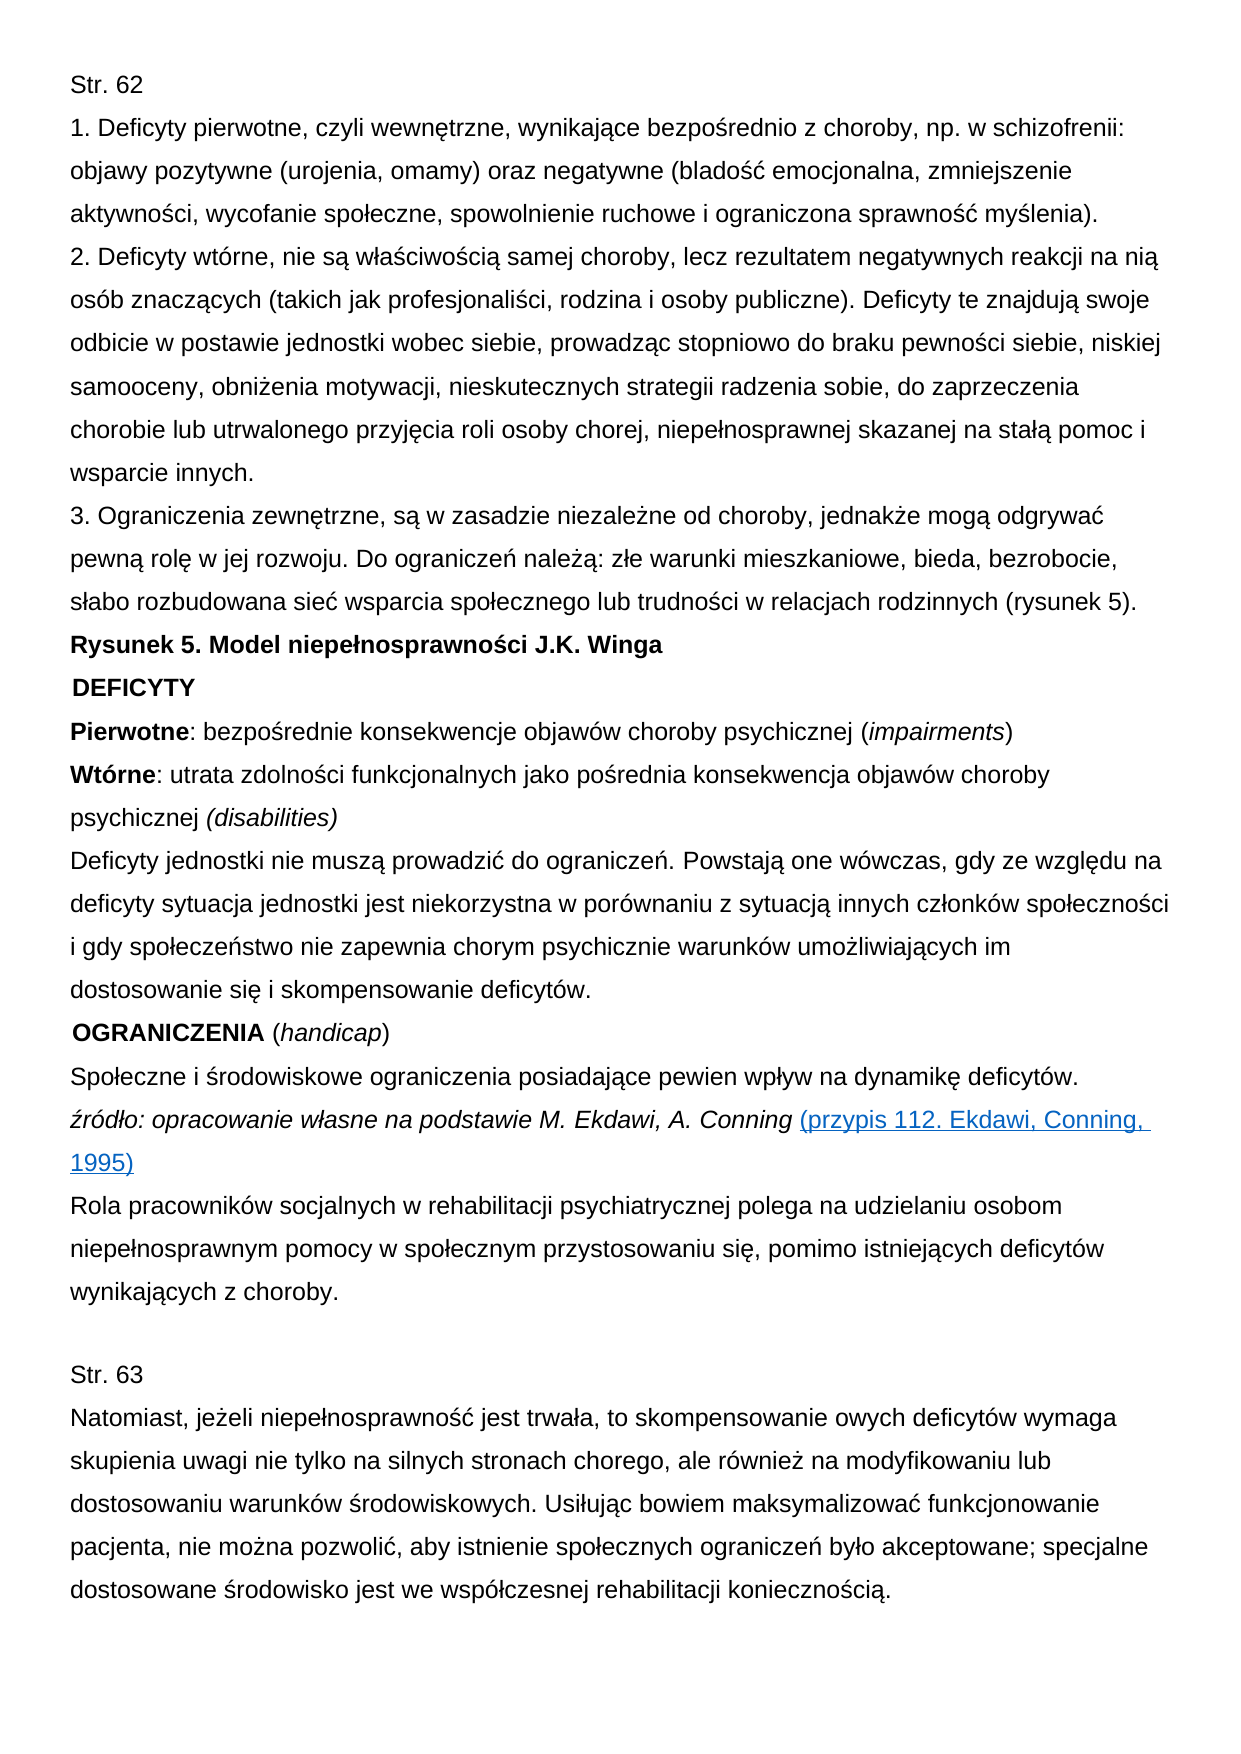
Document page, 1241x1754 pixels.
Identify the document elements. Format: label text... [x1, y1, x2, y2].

text Deficyty jednostki nie muszą prowadzić do ograniczeń. Powstają one wówczas, gdy ze względu na deficyty sytuacja jednostki jest niekorzystna w porównaniu z sytuacją innych członków społeczności i gdy społeczeństwo nie zapewnia chorym psychicznie warunków umożliwiających im dostosowanie się i skompensowanie deficytów. [70, 846, 1171, 1004]
text źródło: opracowanie własne na podstawie M. Ekdawi, A. Conning (przypis 112. Ekdawi, Conning, 1995) [70, 1105, 1171, 1177]
text Str. 63 [70, 1360, 1171, 1388]
text DEFICYTY [70, 673, 1171, 702]
text Rola pracowników socjalnych w rehabilitacji psychiatrycznej polega na udzielaniu osobom niepełnosprawnym pomocy w społecznym przystosowaniu się, pomimo istniejących deficytów wynikających z choroby. [70, 1191, 1171, 1306]
text Społeczne i środowiskowe ograniczenia posiadające pewien wpływ na dynamikę deficytów. [70, 1062, 1171, 1090]
text 1. Deficyty pierwotne, czyli wewnętrzne, wynikające bezpośrednio z choroby, np. w schizofrenii: objawy pozytywne (urojenia, omamy) oraz negatywne (bladość emocjonalna, zmniejszenie aktywności, wycofanie społeczne, spowolnienie ruchowe i ograniczona sprawność myślenia). [70, 113, 1171, 228]
text Natomiast, jeżeli niepełnosprawność jest trwała, to skompensowanie owych deficytów wymaga skupienia uwagi nie tylko na silnych stronach chorego, ale również na modyfikowaniu lub dostosowaniu warunków środowiskowych. Usiłując bowiem maksymalizować funkcjonowanie pacjenta, nie można pozwolić, aby istnienie społecznych ograniczeń było akceptowane; specjalne dostosowane środowisko jest we współczesnej rehabilitacji koniecznością. [70, 1403, 1171, 1604]
text Str. 62 [70, 70, 1171, 98]
text 3. Ograniczenia zewnętrzne, są w zasadzie niezależne od choroby, jednakże mogą odgrywać pewną rolę w jej rozwoju. Do ograniczeń należą: złe warunki mieszkaniowe, bieda, bezrobocie, słabo rozbudowana sieć wsparcia społecznego lub trudności w relacjach rodzinnych (rysunek 5). [70, 501, 1171, 616]
text Rysunek 5. Model niepełnosprawności J.K. Winga [70, 630, 1171, 659]
text Wtórne: utrata zdolności funkcjonalnych jako pośrednia konsekwencja objawów choroby psychicznej (disabilities) [70, 760, 1171, 832]
text OGRANICZENIA (handicap) [70, 1018, 1171, 1047]
text Pierwotne: bezpośrednie konsekwencje objawów choroby psychicznej (impairments) [70, 717, 1171, 745]
text 2. Deficyty wtórne, nie są właściwością samej choroby, lecz rezultatem negatywnych reakcji na nią osób znaczących (takich jak profesjonaliści, rodzina i osoby publiczne). Deficyty te znajdują swoje odbicie w postawie jednostki wobec siebie, prowadząc stopniowo do braku pewności siebie, niskiej samooceny, obniżenia motywacji, nieskutecznych strategii radzenia sobie, do zaprzeczenia chorobie lub utrwalonego przyjęcia roli osoby chorej, niepełnosprawnej skazanej na stałą pomoc i wsparcie innych. [70, 242, 1171, 487]
